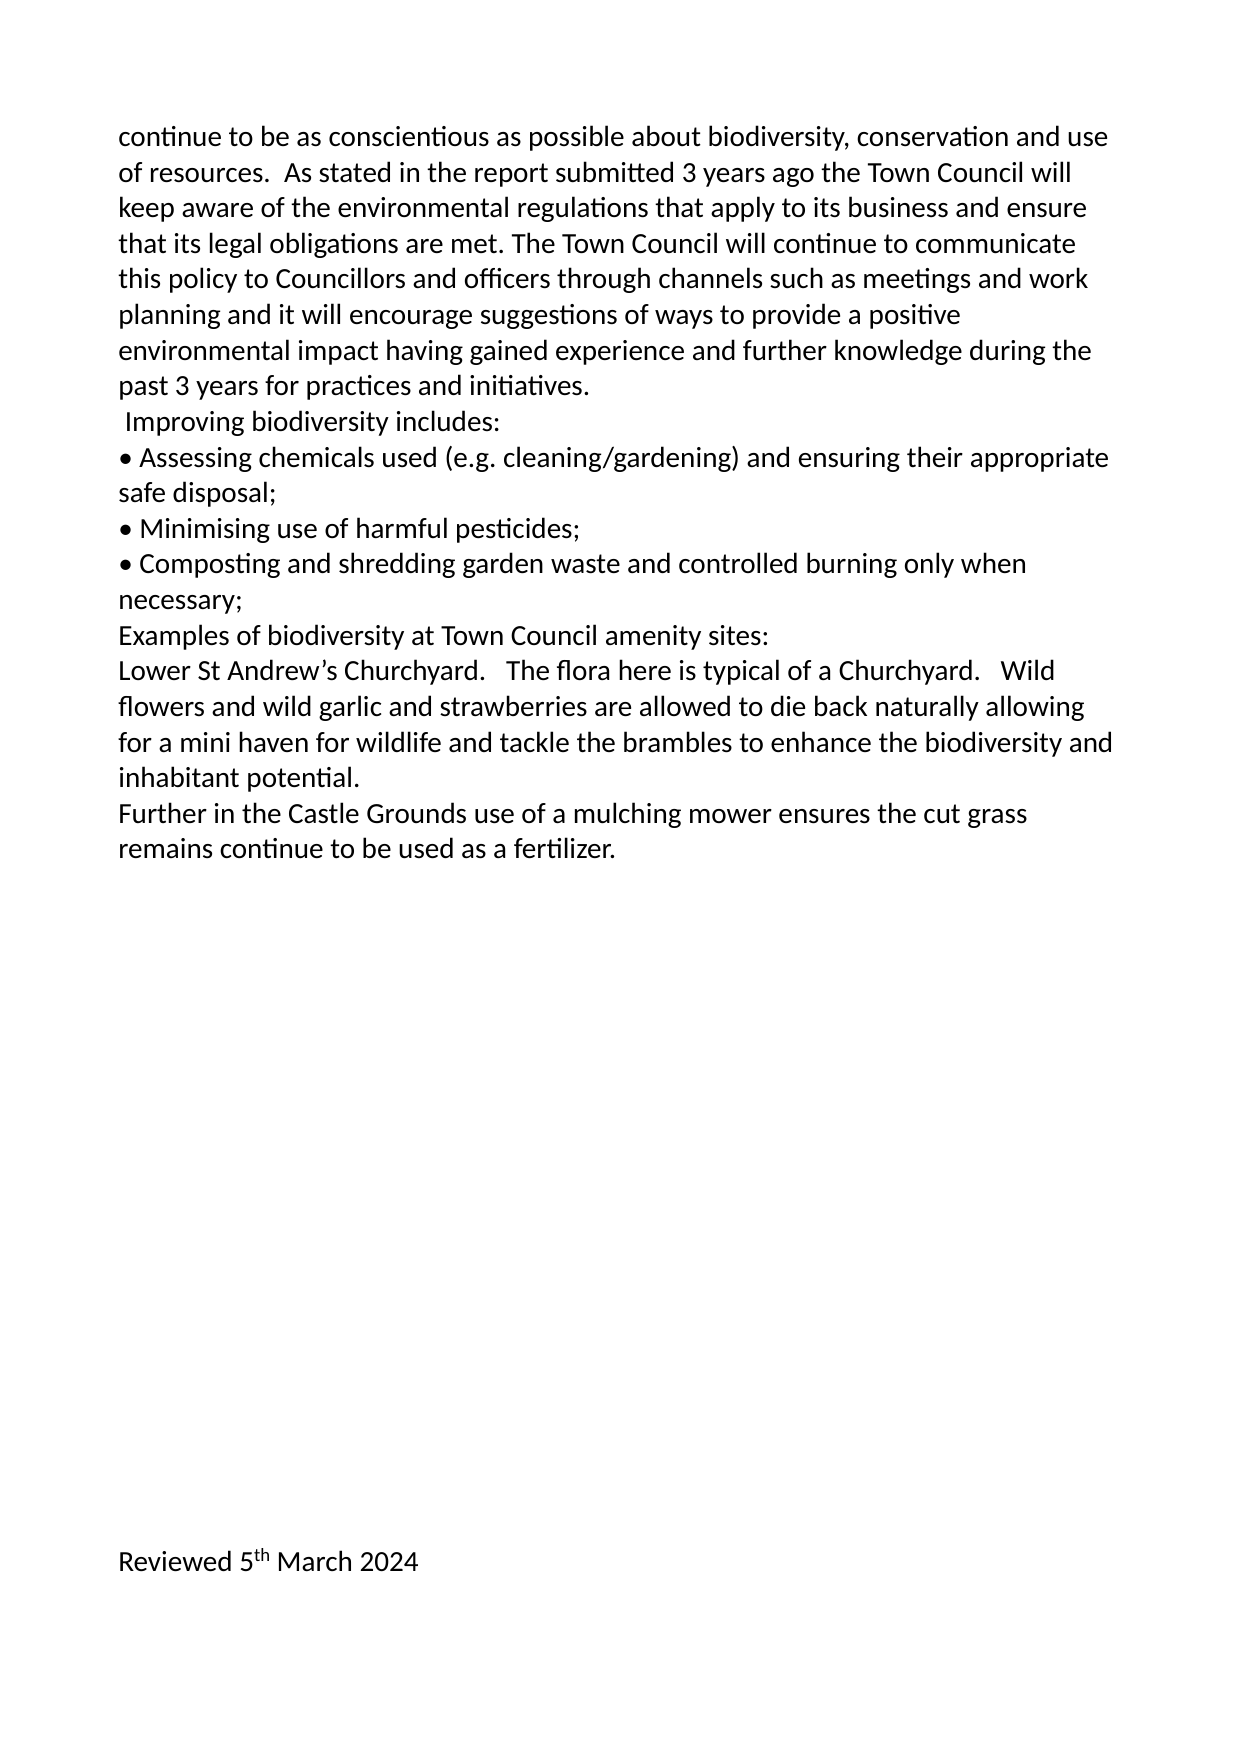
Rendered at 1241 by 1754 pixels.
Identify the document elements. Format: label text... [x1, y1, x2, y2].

text Reviewed 5th March 2024 [118, 1543, 1122, 1579]
text continue to be as conscientious as possible about biodiversity, conservation and use of resources. As stated in the report submitted 3 years ago the Town Council will keep aware of the environmental regulations that apply to its business and ensure that its legal obligations are met. The Town Council will continue to communicate this policy to Councillors and officers through channels such as meetings and work planning and it will encourage suggestions of ways to provide a positive environmental impact having gained experience and further knowledge during the past 3 years for practices and initiatives. [118, 118, 1122, 403]
text Improving biodiversity includes: [118, 403, 1122, 439]
text • Assessing chemicals used (e.g. cleaning/gardening) and ensuring their appropriate safe disposal; [118, 439, 1122, 510]
text Examples of biodiversity at Town Council amenity sites: [118, 617, 1122, 652]
text • Minimising use of harmful pesticides; [118, 510, 1122, 546]
text Further in the Castle Grounds use of a mulching mower ensures the cut grass remains continue to be used as a fertilizer. [118, 795, 1122, 866]
text Lower St Andrew’s Churchyard. The flora here is typical of a Churchyard. Wild flowers and wild garlic and strawberries are allowed to die back naturally allowing for a mini haven for wildlife and tackle the brambles to enhance the biodiversity and inhabitant potential. [118, 652, 1122, 795]
text • Composting and shredding garden waste and controlled burning only when necessary; [118, 546, 1122, 617]
